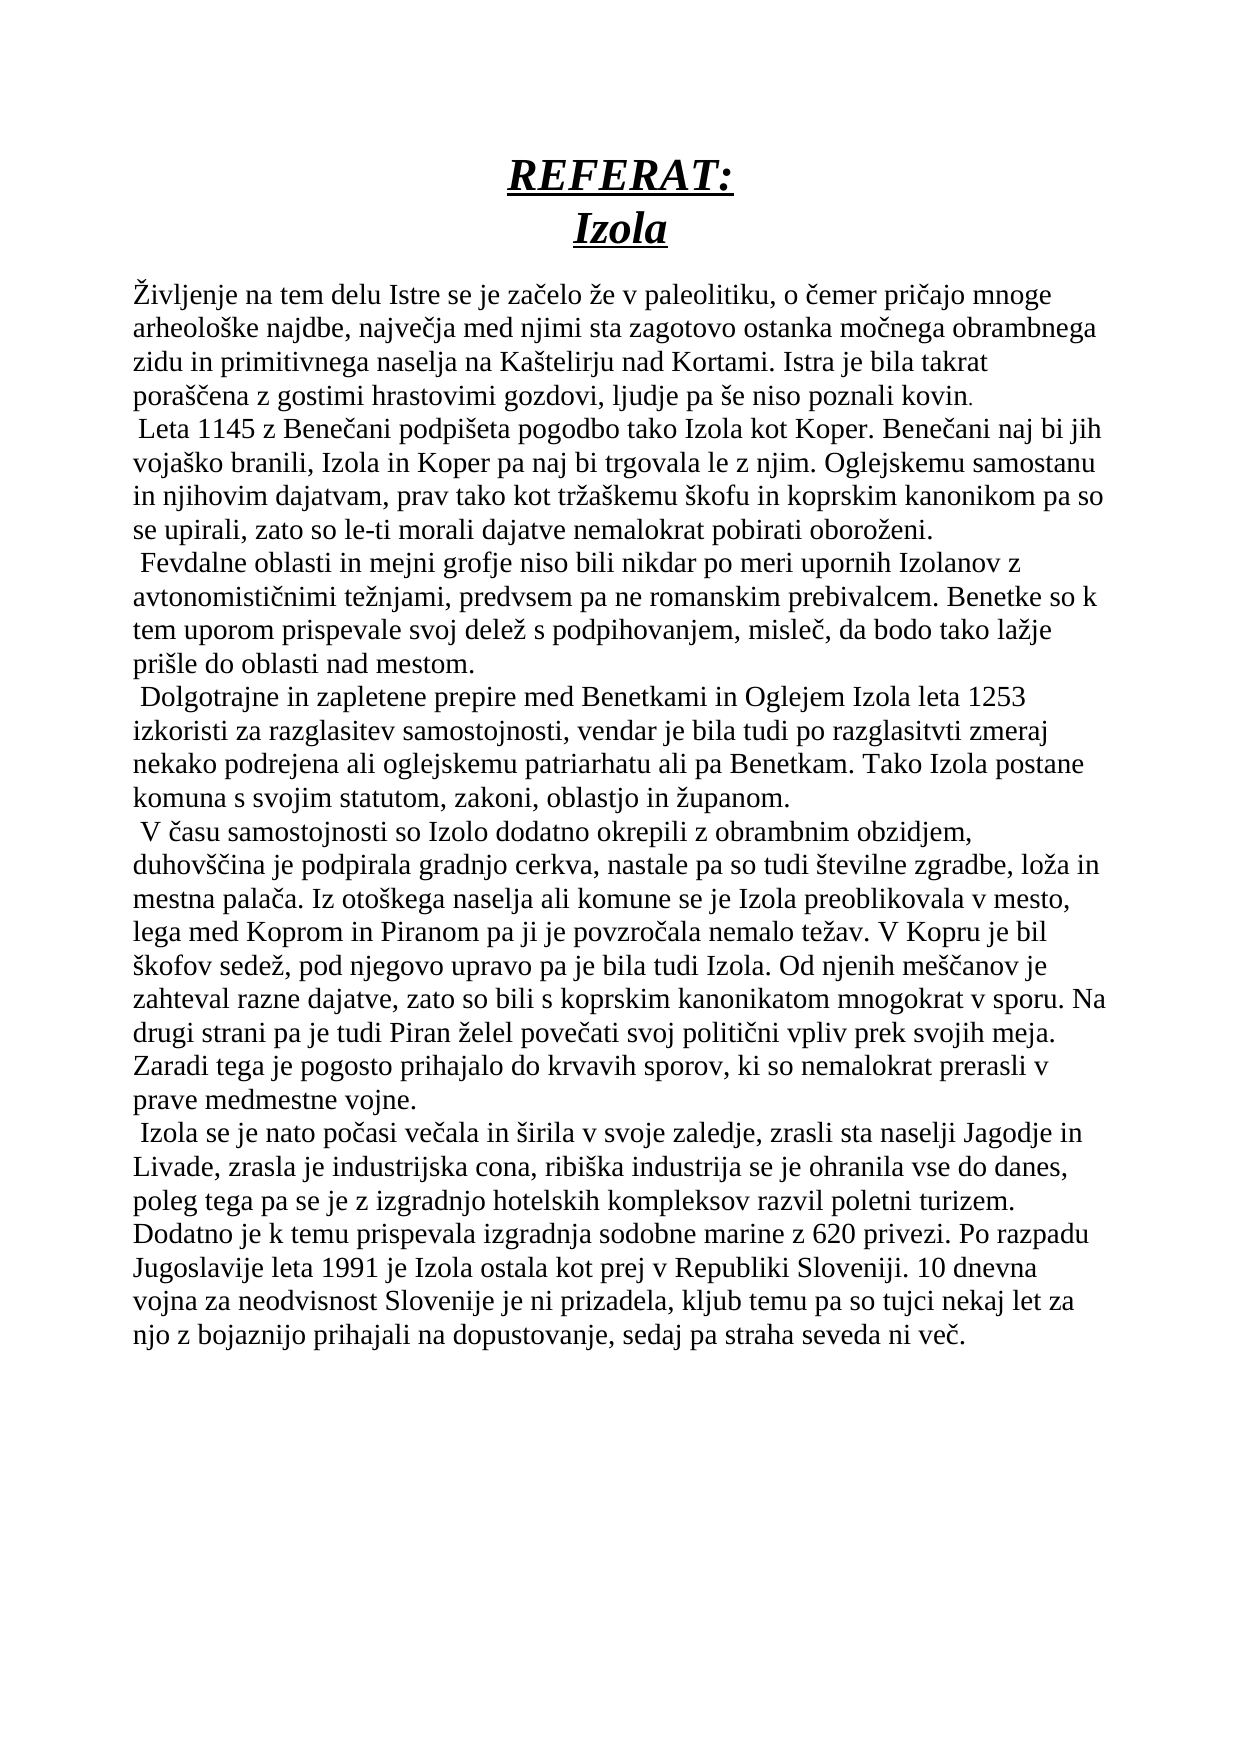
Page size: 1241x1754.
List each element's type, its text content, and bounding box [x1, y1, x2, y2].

text Izola se je nato počasi večala in širila v svoje zaledje, zrasli sta naselji Jagodje in Livade, zrasla je industrijska cona, ribiška industrija se je ohranila vse do danes, poleg tega pa se je z izgradnjo hotelskih kompleksov razvil poletni turizem. Dodatno je k temu prispevala izgradnja sodobne marine z 620 privezi. Po razpadu Jugoslavije leta 1991 je Izola ostala kot prej v Republiki Sloveniji. 10 dnevna vojna za neodvisnost Slovenije je ni prizadela, kljub temu pa so tujci nekaj let za njo z bojaznijo prihajali na dopustovanje, sedaj pa straha seveda ni več. [133, 1116, 1108, 1350]
text REFERAT: [133, 148, 1108, 200]
text Dolgotrajne in zapletene prepire med Benetkami in Oglejem Izola leta 1253 izkoristi za razglasitev samostojnosti, vendar je bila tudi po razglasitvti zmeraj nekako podrejena ali oglejskemu patriarhatu ali pa Benetkam. Tako Izola postane komuna s svojim statutom, zakoni, oblastjo in županom. [133, 679, 1108, 814]
text Leta 1145 z Benečani podpišeta pogodbo tako Izola kot Koper. Benečani naj bi jih vojaško branili, Izola in Koper pa naj bi trgovala le z njim. Oglejskemu samostanu in njihovim dajatvam, prav tako kot tržaškemu škofu in koprskim kanonikom pa so se upirali, zato so le-ti morali dajatve nemalokrat pobirati oboroženi. [133, 411, 1108, 545]
text Življenje na tem delu Istre se je začelo že v paleolitiku, o čemer pričajo mnoge arheološke najdbe, največja med njimi sta zagotovo ostanka močnega obrambnega zidu in primitivnega naselja na Kaštelirju nad Kortami. Istra je bila takrat poraščena z gostimi hrastovimi gozdovi, ljudje pa še niso poznali kovin. [133, 277, 1108, 411]
text V času samostojnosti so Izolo dodatno okrepili z obrambnim obzidjem, duhovščina je podpirala gradnjo cerkva, nastale pa so tudi številne zgradbe, loža in mestna palača. Iz otoškega naselja ali komune se je Izola preoblikovala v mesto, lega med Koprom in Piranom pa ji je povzročala nemalo težav. V Kopru je bil škofov sedež, pod njegovo upravo pa je bila tudi Izola. Od njenih meščanov je zahteval razne dajatve, zato so bili s koprskim kanonikatom mnogokrat v sporu. Na drugi strani pa je tudi Piran želel povečati svoj politični vpliv prek svojih meja. Zaradi tega je pogosto prihajalo do krvavih sporov, ki so nemalokrat prerasli v prave medmestne vojne. [133, 814, 1108, 1116]
text Izola [133, 200, 1108, 253]
text Fevdalne oblasti in mejni grofje niso bili nikdar po meri upornih Izolanov z avtonomističnimi težnjami, predvsem pa ne romanskim prebivalcem. Benetke so k tem uporom prispevale svoj delež s podpihovanjem, misleč, da bodo tako lažje prišle do oblasti nad mestom. [133, 545, 1108, 679]
